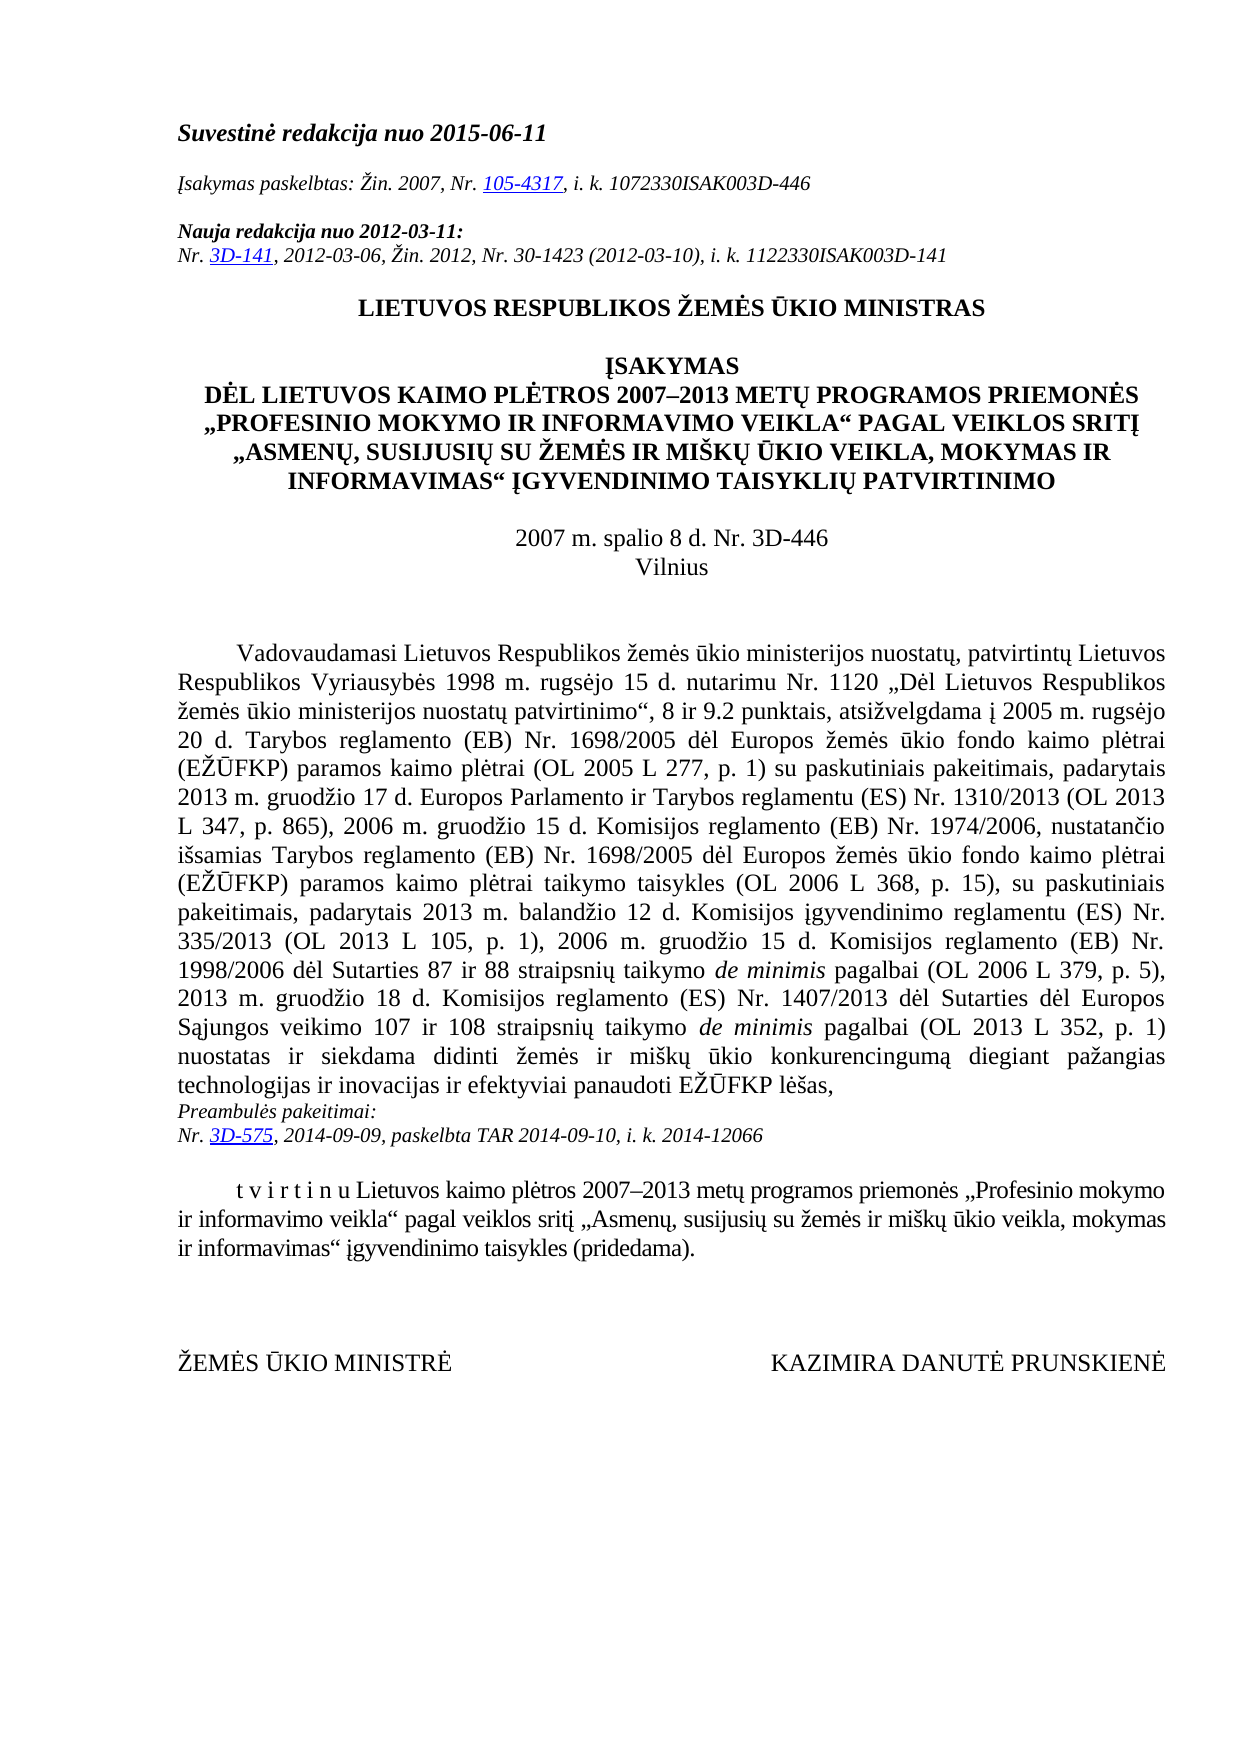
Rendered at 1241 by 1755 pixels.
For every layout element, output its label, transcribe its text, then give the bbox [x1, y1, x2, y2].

text DĖL LIETUVOS KAIMO PLĖTROS 2007–2013 METŲ PROGRAMOS PRIEMONĖS „PROFESINIO MOKYMO IR INFORMAVIMO VEIKLA“ PAGAL VEIKLOS SRITĮ „ASMENŲ, SUSIJUSIŲ SU ŽEMĖS IR MIŠKŲ ŪKIO VEIKLA, MOKYMAS IR INFORMAVIMAS“ ĮGYVENDINIMO TAISYKLIŲ PATVIRTINIMO [177, 380, 1166, 495]
text Nauja redakcija nuo 2012-03-11: [177, 219, 1166, 243]
text Vadovaudamasi Lietuvos Respublikos žemės ūkio ministerijos nuostatų, patvirtintų Lietuvos Respublikos Vyriausybės 1998 m. rugsėjo 15 d. nutarimu Nr. 1120 „Dėl Lietuvos Respublikos žemės ūkio ministerijos nuostatų patvirtinimo“, 8 ir 9.2 punktais, atsižvelgdama į 2005 m. rugsėjo 20 d. Tarybos reglamento (EB) Nr. 1698/2005 dėl Europos žemės ūkio fondo kaimo plėtrai (EŽŪFKP) paramos kaimo plėtrai (OL 2005 L 277, p. 1) su paskutiniais pakeitimais, padarytais 2013 m. gruodžio 17 d. Europos Parlamento ir Tarybos reglamentu (ES) Nr. 1310/2013 (OL 2013 L 347, p. 865), 2006 m. gruodžio 15 d. Komisijos reglamento (EB) Nr. 1974/2006, nustatančio išsamias Tarybos reglamento (EB) Nr. 1698/2005 dėl Europos žemės ūkio fondo kaimo plėtrai (EŽŪFKP) paramos kaimo plėtrai taikymo taisykles (OL 2006 L 368, p. 15), su paskutiniais pakeitimais, padarytais 2013 m. balandžio 12 d. Komisijos įgyvendinimo reglamentu (ES) Nr. 335/2013 (OL 2013 L 105, p. 1), 2006 m. gruodžio 15 d. Komisijos reglamento (EB) Nr. 1998/2006 dėl Sutarties 87 ir 88 straipsnių taikymo de minimis pagalbai (OL 2006 L 379, p. 5), 2013 m. gruodžio 18 d. Komisijos reglamento (ES) Nr. 1407/2013 dėl Sutarties dėl Europos Sąjungos veikimo 107 ir 108 straipsnių taikymo de minimis pagalbai (OL 2013 L 352, p. 1) nuostatas ir siekdama didinti žemės ir miškų ūkio konkurencingumą diegiant pažangias technologijas ir inovacijas ir efektyviai panaudoti EŽŪFKP lėšas, [177, 638, 1166, 1098]
text LIETUVOS RESPUBLIKOS ŽEMĖS ŪKIO MINISTRAS [177, 293, 1166, 322]
text ĮSAKYMAS [177, 351, 1166, 380]
text ŽEMĖS ŪKIO MINISTRĖ KAZIMIRA DANUTĖ PRUNSKIENĖ [177, 1348, 1166, 1377]
text Preambulės pakeitimai: [177, 1098, 1166, 1123]
text Vilnius [177, 552, 1166, 581]
text Nr. 3D-141, 2012-03-06, Žin. 2012, Nr. 30-1423 (2012-03-10), i. k. 1122330ISAK003D-141 [177, 243, 1166, 267]
text Nr. 3D-575, 2014-09-09, paskelbta TAR 2014-09-10, i. k. 2014-12066 [177, 1123, 1166, 1147]
text Suvestinė redakcija nuo 2015-06-11 [177, 118, 1166, 147]
text Įsakymas paskelbtas: Žin. 2007, Nr. 105-4317, i. k. 1072330ISAK003D-446 [177, 171, 1166, 195]
text 2007 m. spalio 8 d. Nr. 3D-446 [177, 523, 1166, 552]
text t v i r t i n u Lietuvos kaimo plėtros 2007–2013 metų programos priemonės „Profesinio mokymo ir informavimo veikla“ pagal veiklos sritį „Asmenų, susijusių su žemės ir miškų ūkio veikla, mokymas ir informavimas“ įgyvendinimo taisykles (pridedama). [177, 1175, 1166, 1262]
